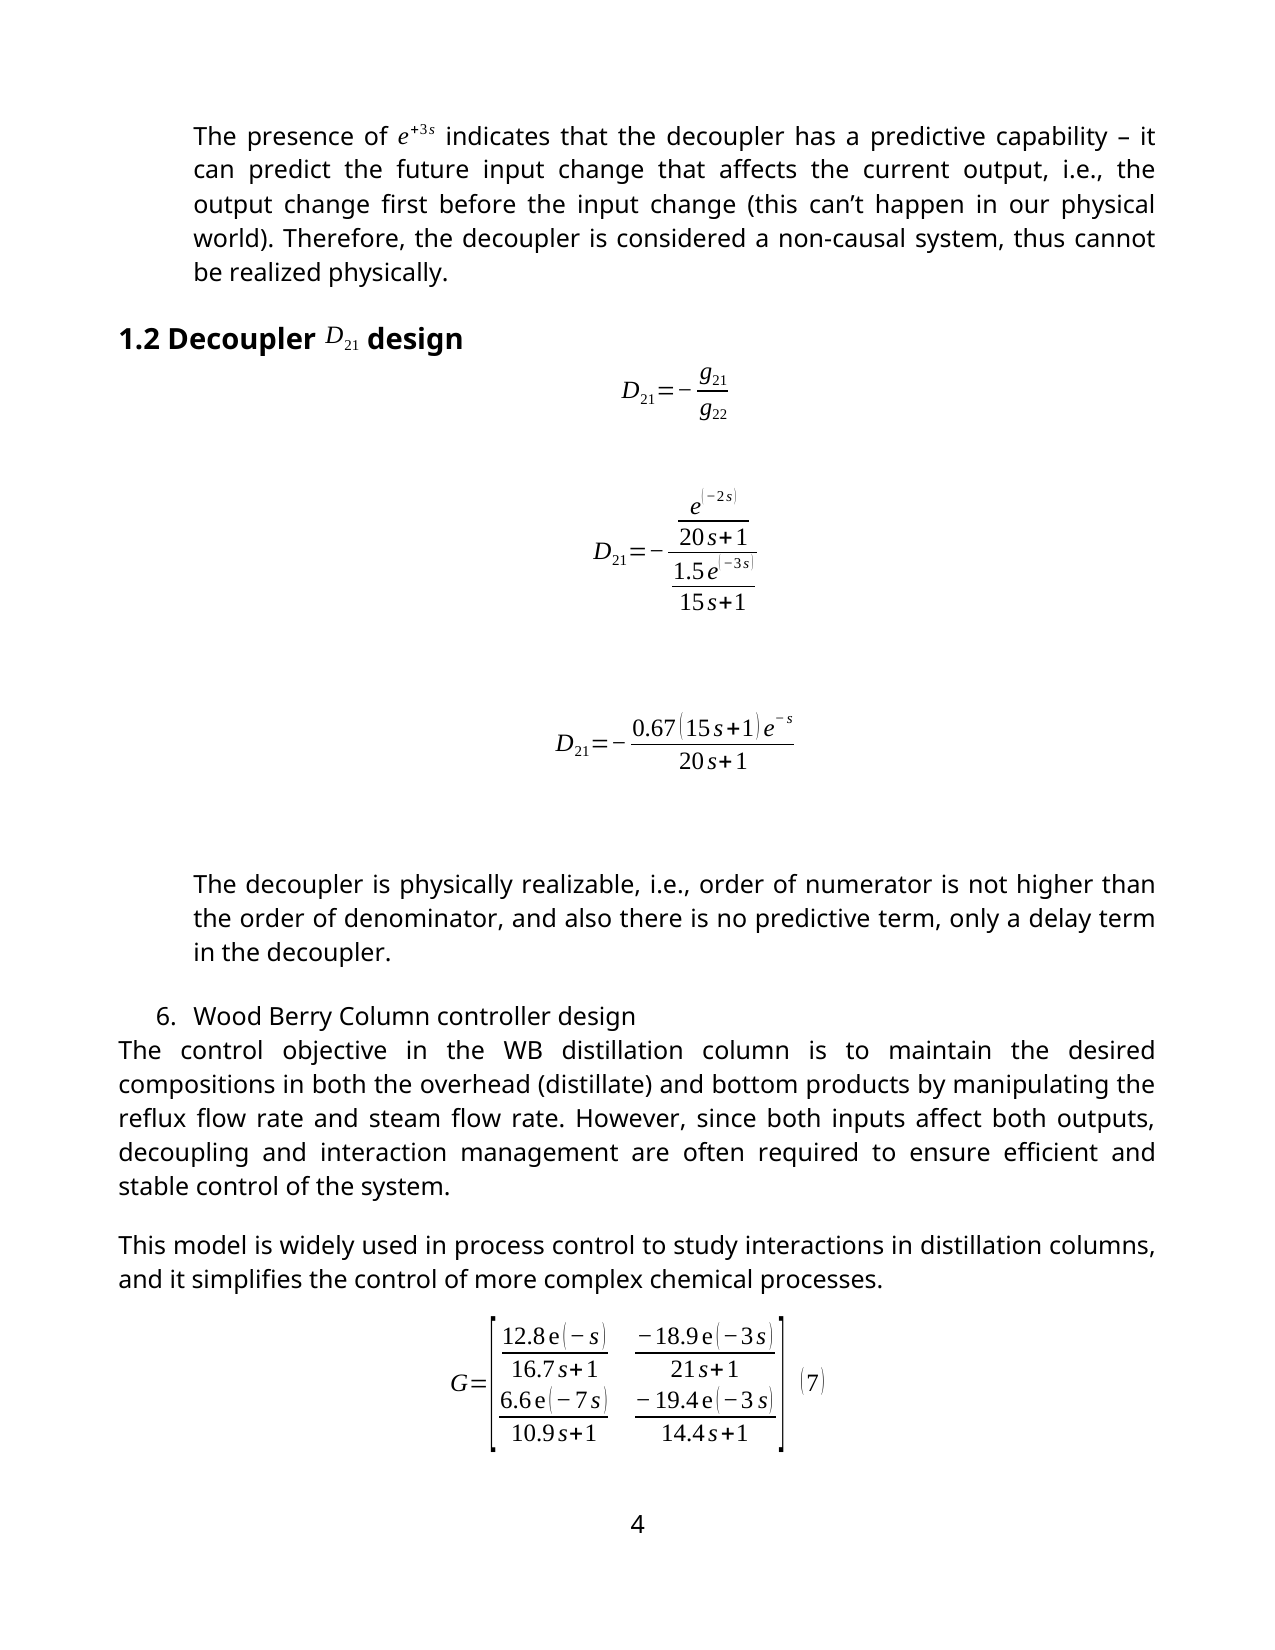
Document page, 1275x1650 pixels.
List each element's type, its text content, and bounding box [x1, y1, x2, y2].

text The control objective in the WB distillation column is to maintain the desired compositions in both the overhead (distillate) and bottom products by manipulating the reflux flow rate and steam flow rate. However, since both inputs affect both outputs, decoupling and interaction management are often required to ensure efficient and stable control of the system. [118, 1032, 1157, 1203]
list Wood Berry Column controller design [156, 998, 1157, 1032]
text The decoupler is physically realizable, i.e., order of numerator is not higher than the order of denominator, and also there is no predictive term, only a delay term in the decoupler. [193, 867, 1157, 969]
text This model is widely used in process control to study interactions in distillation columns, and it simplifies the control of more complex chemical processes. [118, 1228, 1157, 1296]
text The presence of indicates that the decoupler has a predictive capability – it can predict the future input change that affects the current output, i.e., the output change first before the input change (this can’t happen in our physical world). Therefore, the decoupler is considered a non-causal system, thus cannot be realized physically. [193, 118, 1157, 288]
subtitle 1.2 Decoupler design [118, 318, 1157, 358]
